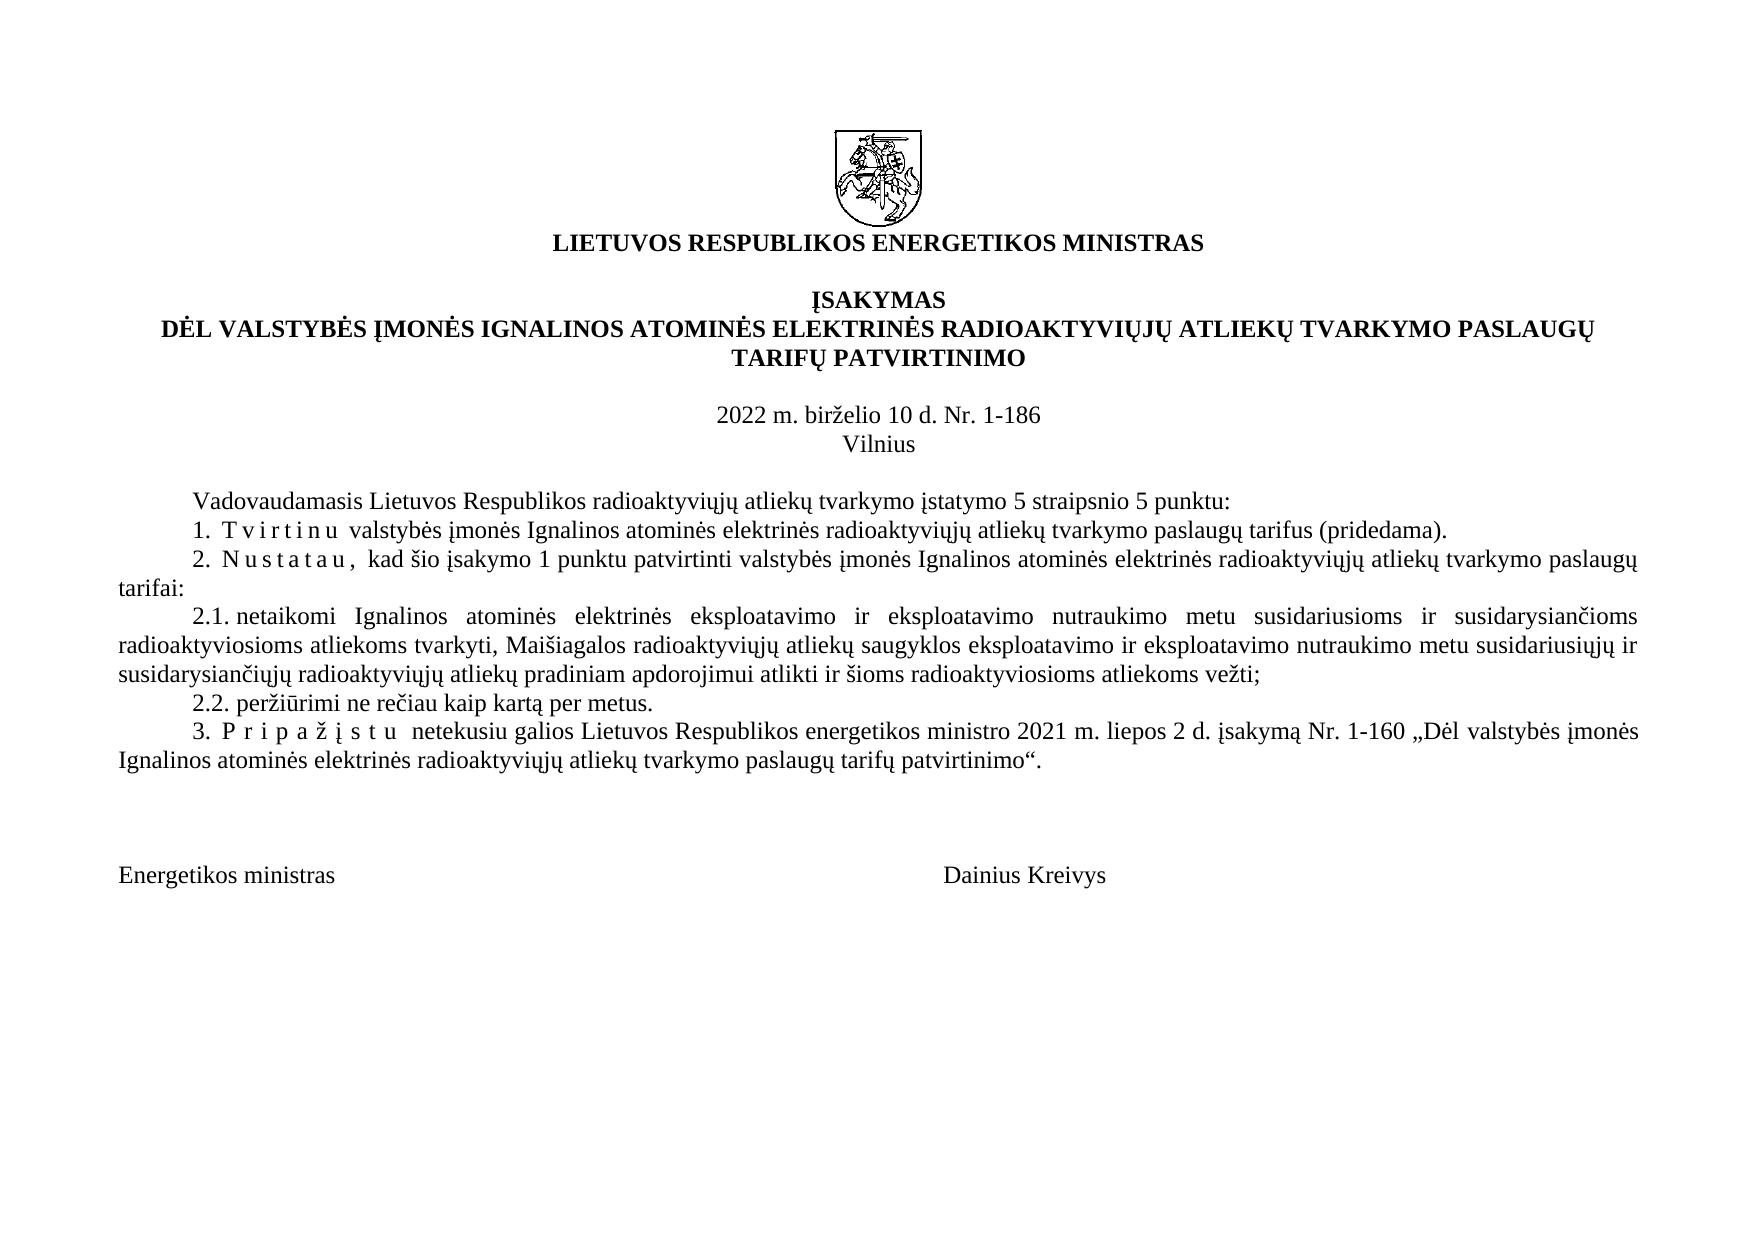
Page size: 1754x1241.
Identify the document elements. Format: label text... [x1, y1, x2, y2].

text Energetikos ministras Dainius Kreivys [118, 860, 1639, 889]
text Vadovaudamasis Lietuvos Respublikos radioaktyviųjų atliekų tvarkymo įstatymo 5 straipsnio 5 punktu: [118, 486, 1639, 515]
text Vilnius [118, 429, 1639, 458]
text 2.2. peržiūrimi ne rečiau kaip kartą per metus. [118, 688, 1639, 716]
text 2.1. netaikomi Ignalinos atominės elektrinės eksploatavimo ir eksploatavimo nutraukimo metu susidariusioms ir susidarysiančioms radioaktyviosioms atliekoms tvarkyti, Maišiagalos radioaktyviųjų atliekų saugyklos eksploatavimo ir eksploatavimo nutraukimo metu susidariusiųjų ir susidarysiančiųjų radioaktyviųjų atliekų pradiniam apdorojimui atlikti ir šioms radioaktyviosioms atliekoms vežti; [118, 601, 1639, 688]
text įsakymas [118, 285, 1639, 314]
text LIETUVOS RESPUBLIKOS ENERGETIKOS MINISTRAS [118, 228, 1639, 256]
text 2. Nustatau, kad šio įsakymo 1 punktu patvirtinti valstybės įmonės Ignalinos atominės elektrinės radioaktyviųjų atliekų tvarkymo paslaugų tarifai: [118, 544, 1639, 601]
text DĖL VALSTYBĖS ĮMONĖS IGNALINOS ATOMINĖS ELEKTRINĖS RADIOAKTYVIŲJŲ ATLIEKŲ TVARKYMO PASLAUGŲ TARIFŲ PATVIRTINIMO [118, 314, 1639, 371]
text 2022 m. birželio 10 d. Nr. 1-186 [118, 400, 1639, 429]
text 1. Tvirtinu valstybės įmonės Ignalinos atominės elektrinės radioaktyviųjų atliekų tvarkymo paslaugų tarifus (pridedama). [118, 515, 1639, 544]
text 3. Pripažįstu netekusiu galios Lietuvos Respublikos energetikos ministro 2021 m. liepos 2 d. įsakymą Nr. 1-160 „Dėl valstybės įmonės Ignalinos atominės elektrinės radioaktyviųjų atliekų tvarkymo paslaugų tarifų patvirtinimo“. [118, 716, 1639, 774]
